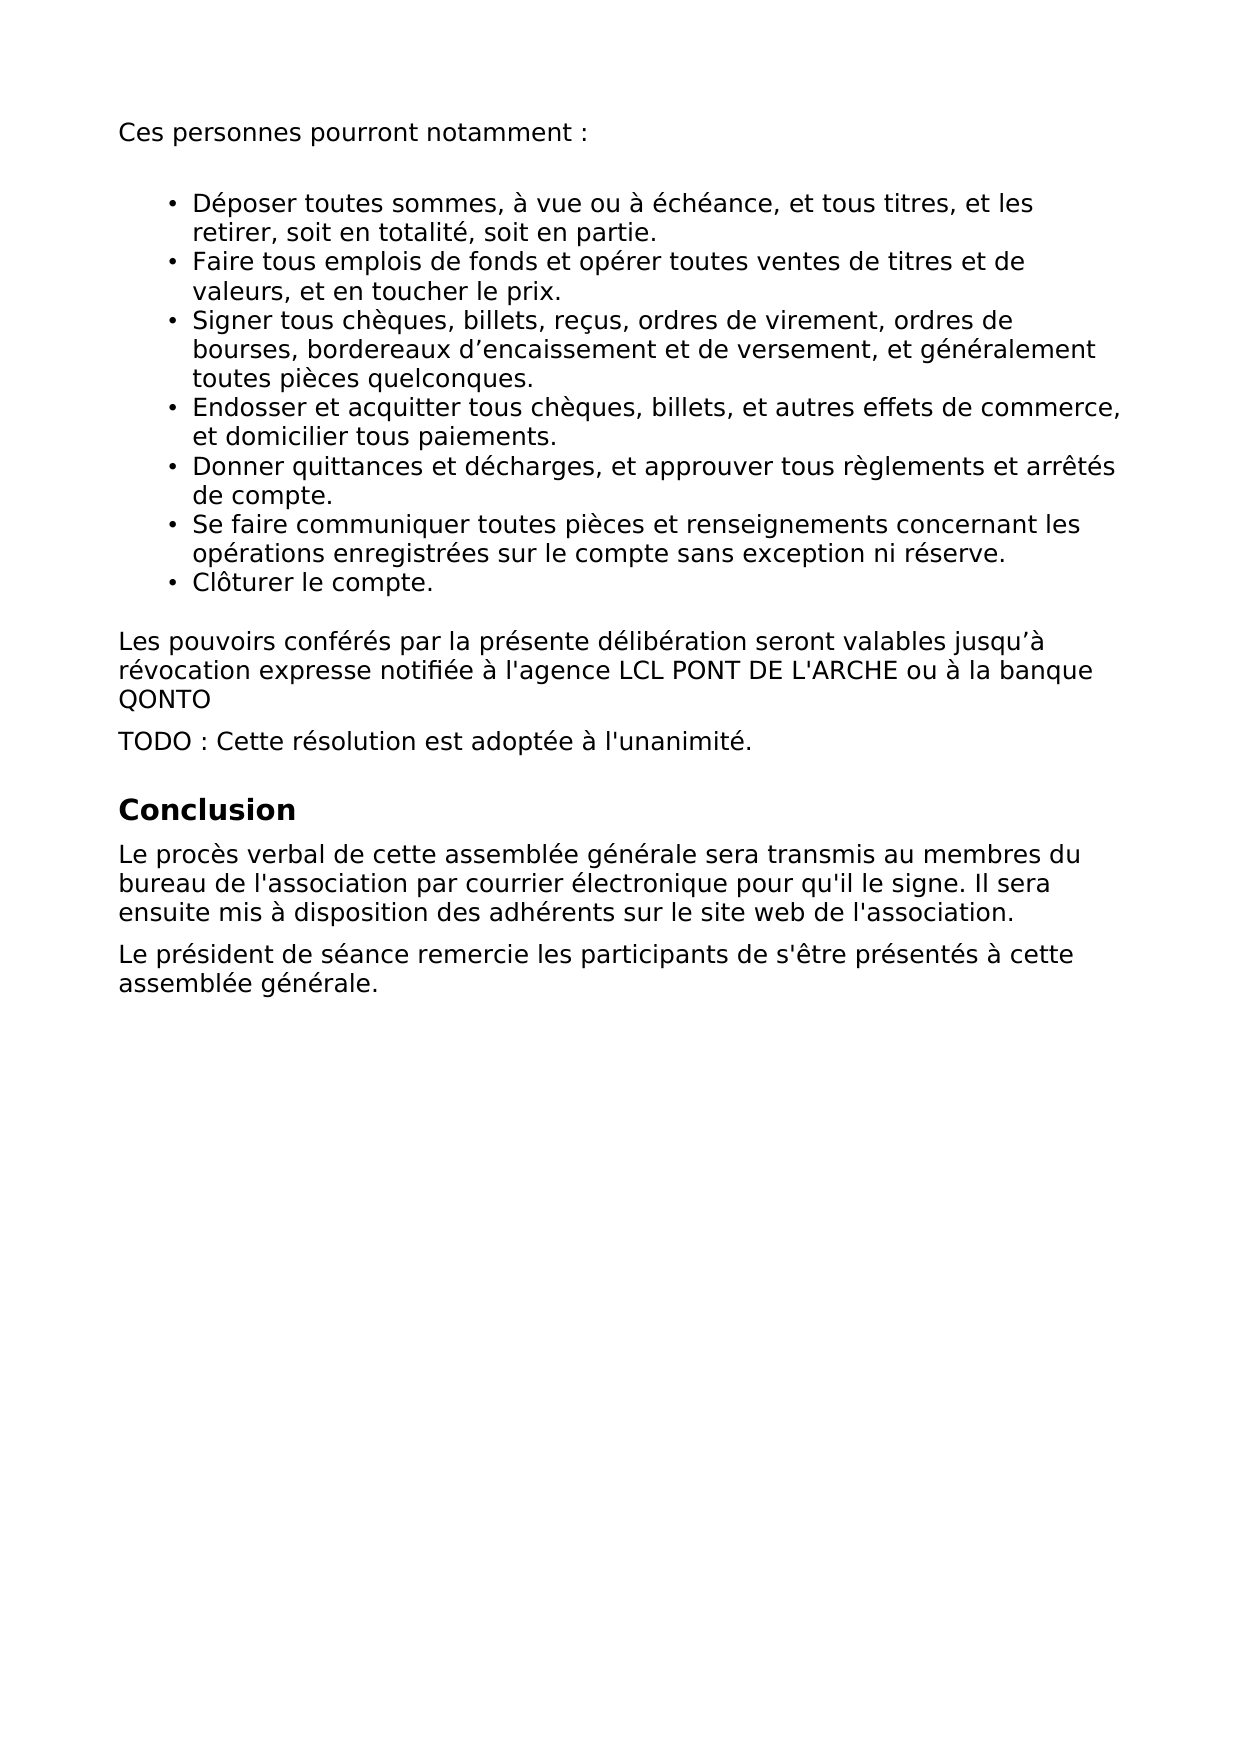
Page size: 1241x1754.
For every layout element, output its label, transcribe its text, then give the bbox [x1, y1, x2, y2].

text Les pouvoirs conférés par la présente délibération seront valables jusqu’à révocation expresse notifiée à l'agence LCL PONT DE L'ARCHE ou à la banque QONTO [118, 627, 1122, 714]
list Faire tous emplois de fonds et opérer toutes ventes de titres et de valeurs, et en toucher le prix. [177, 248, 1122, 306]
list Déposer toutes sommes, à vue ou à échéance, et tous titres, et les retirer, soit en totalité, soit en partie. [177, 189, 1122, 248]
list Endosser et acquitter tous chèques, billets, et autres effets de commerce, et domicilier tous paiements. [177, 393, 1122, 452]
list Donner quittances et décharges, et approuver tous règlements et arrêtés de compte. [177, 452, 1122, 510]
text Ces personnes pourront notamment : [118, 118, 1122, 147]
list Se faire communiquer toutes pièces et renseignements concernant les opérations enregistrées sur le compte sans exception ni réserve. [177, 510, 1122, 568]
text Le président de séance remercie les participants de s'être présentés à cette assemblée générale. [118, 940, 1122, 998]
text Le procès verbal de cette assemblée générale sera transmis au membres du bureau de l'association par courrier électronique pour qu'il le signe. Il sera ensuite mis à disposition des adhérents sur le site web de l'association. [118, 840, 1122, 928]
list Signer tous chèques, billets, reçus, ordres de virement, ordres de bourses, bordereaux d’encaissement et de versement, et généralement toutes pièces quelconques. [177, 306, 1122, 393]
list Clôturer le compte. [177, 568, 1122, 598]
subtitle Conclusion [118, 794, 1122, 828]
text TODO : Cette résolution est adoptée à l'unanimité. [118, 727, 1122, 756]
